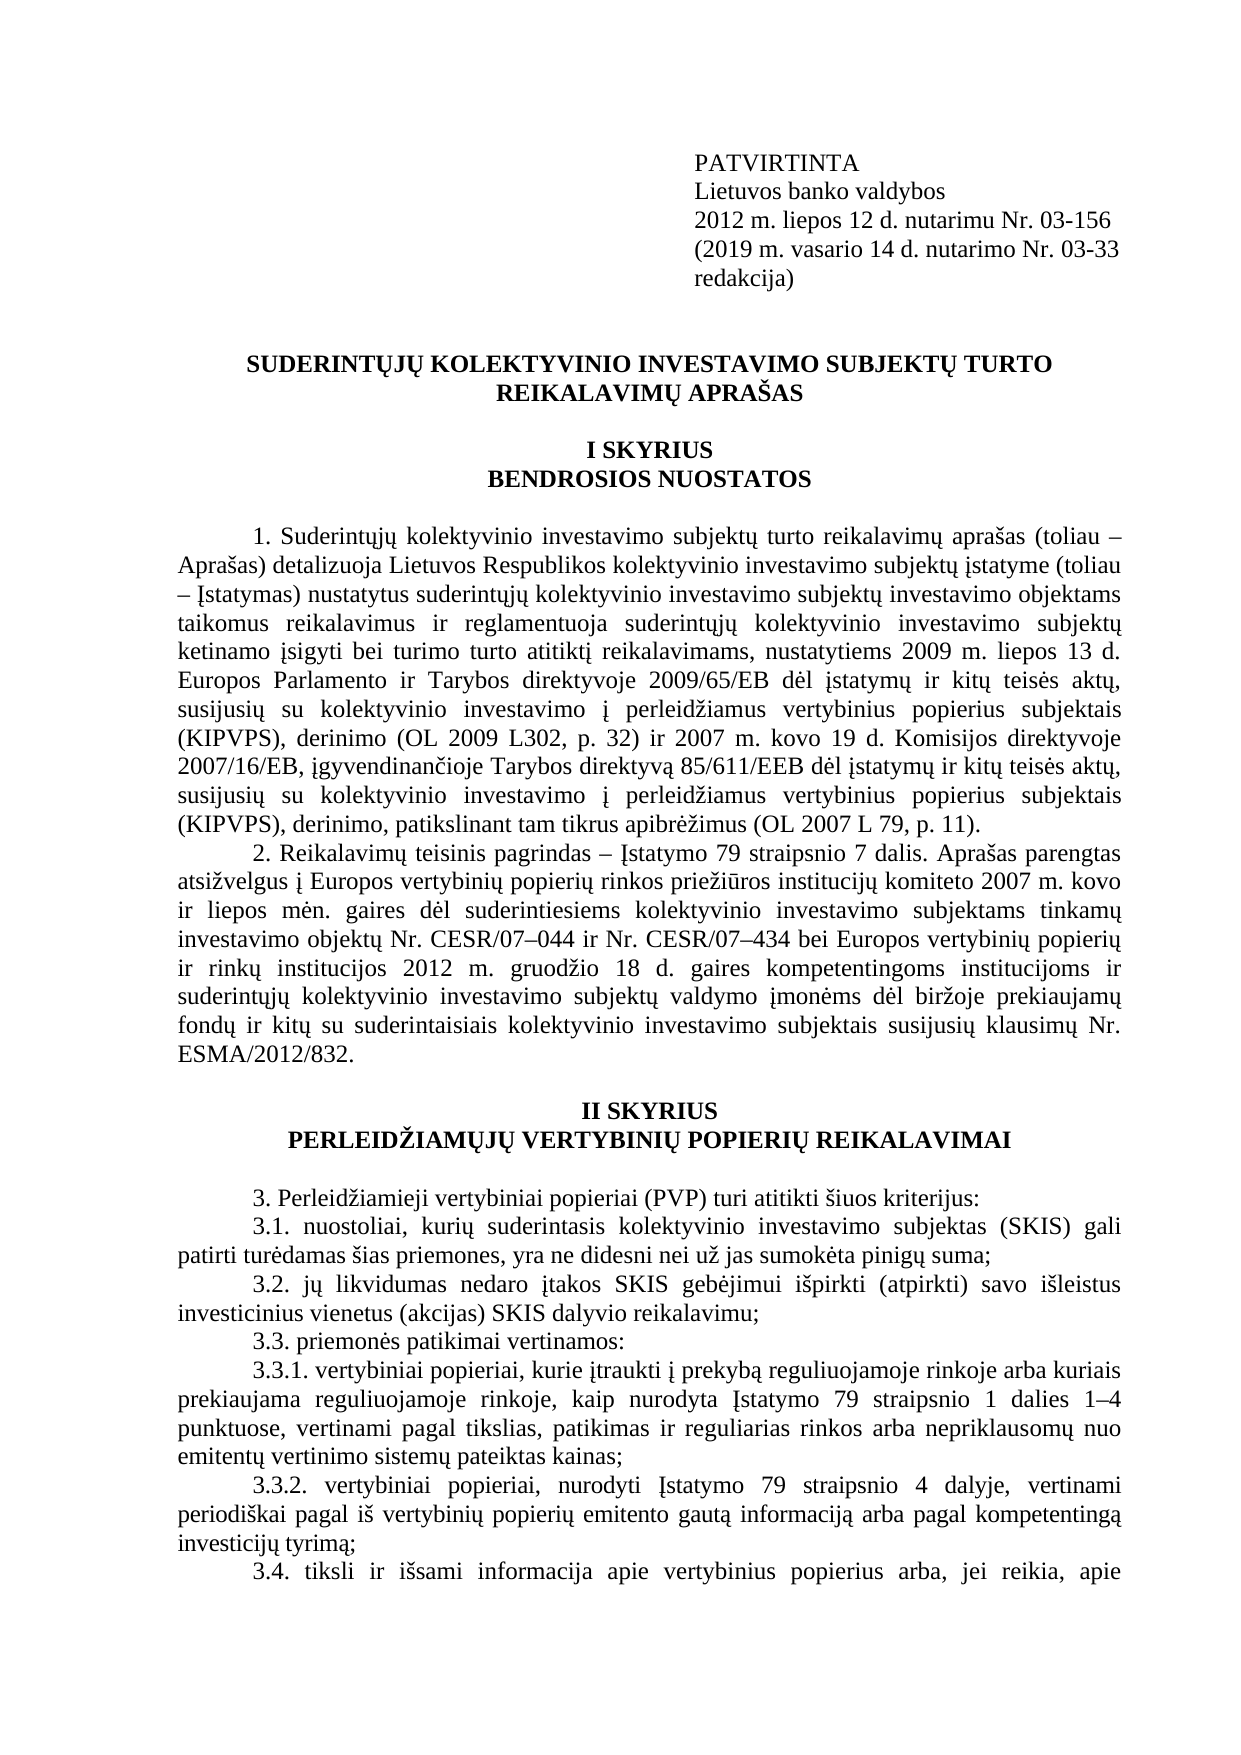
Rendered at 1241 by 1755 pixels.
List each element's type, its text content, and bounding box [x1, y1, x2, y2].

text PATVIRTINTA [694, 148, 1122, 176]
text 3. Perleidžiamieji vertybiniai popieriai (PVP) turi atitikti šiuos kriterijus: [177, 1183, 1122, 1211]
text 3.3.1. vertybiniai popieriai, kurie įtraukti į prekybą reguliuojamoje rinkoje arba kuriais prekiaujama reguliuojamoje rinkoje, kaip nurodyta Įstatymo 79 straipsnio 1 dalies 1–4 punktuose, vertinami pagal tikslias, patikimas ir reguliarias rinkos arba nepriklausomų nuo emitentų vertinimo sistemų pateiktas kainas; [177, 1355, 1122, 1470]
text 2. Reikalavimų teisinis pagrindas – Įstatymo 79 straipsnio 7 dalis. Aprašas parengtas atsižvelgus į Europos vertybinių popierių rinkos priežiūros institucijų komiteto 2007 m. kovo ir liepos mėn. gaires dėl suderintiesiems kolektyvinio investavimo subjektams tinkamų investavimo objektų Nr. CESR/07–044 ir Nr. CESR/07–434 bei Europos vertybinių popierių ir rinkų institucijos 2012 m. gruodžio 18 d. gaires kompetentingoms institucijoms ir suderintųjų kolektyvinio investavimo subjektų valdymo įmonėms dėl biržoje prekiaujamų fondų ir kitų su suderintaisiais kolektyvinio investavimo subjektais susijusių klausimų Nr. ESMA/2012/832. [177, 838, 1122, 1068]
text 2012 m. liepos 12 d. nutarimu Nr. 03-156 [694, 205, 1122, 234]
text 1. Suderintųjų kolektyvinio investavimo subjektų turto reikalavimų aprašas (toliau – Aprašas) detalizuoja Lietuvos Respublikos kolektyvinio investavimo subjektų įstatyme (toliau – Įstatymas) nustatytus suderintųjų kolektyvinio investavimo subjektų investavimo objektams taikomus reikalavimus ir reglamentuoja suderintųjų kolektyvinio investavimo subjektų ketinamo įsigyti bei turimo turto atitiktį reikalavimams, nustatytiems 2009 m. liepos 13 d. Europos Parlamento ir Tarybos direktyvoje 2009/65/EB dėl įstatymų ir kitų teisės aktų, susijusių su kolektyvinio investavimo į perleidžiamus vertybinius popierius subjektais (KIPVPS), derinimo (OL 2009 L302, p. 32) ir 2007 m. kovo 19 d. Komisijos direktyvoje 2007/16/EB, įgyvendinančioje Tarybos direktyvą 85/611/EEB dėl įstatymų ir kitų teisės aktų, susijusių su kolektyvinio investavimo į perleidžiamus vertybinius popierius subjektais (KIPVPS), derinimo, patikslinant tam tikrus apibrėžimus (OL 2007 L 79, p. 11). [177, 521, 1122, 838]
text Lietuvos banko valdybos [694, 176, 1122, 205]
text 3.3. priemonės patikimai vertinamos: [177, 1326, 1122, 1355]
text 3.3.2. vertybiniai popieriai, nurodyti Įstatymo 79 straipsnio 4 dalyje, vertinami periodiškai pagal iš vertybinių popierių emitento gautą informaciją arba pagal kompetentingą investicijų tyrimą; [177, 1470, 1122, 1556]
text II SKYRIUS [177, 1096, 1122, 1125]
text redakcija) [694, 263, 1122, 291]
text I SKYRIUS [177, 435, 1122, 464]
text (2019 m. vasario 14 d. nutarimo Nr. 03-33 [694, 234, 1122, 263]
text SUDERINTŲJŲ KOLEKTYVINIO INVESTAVIMO SUBJEKTŲ TURTO REIKALAVIMŲ APRAŠAS [177, 349, 1122, 406]
text BENDROSIOS NUOSTATOS [177, 464, 1122, 493]
text 3.2. jų likvidumas nedaro įtakos SKIS gebėjimui išpirkti (atpirkti) savo išleistus investicinius vienetus (akcijas) SKIS dalyvio reikalavimu; [177, 1269, 1122, 1326]
text PERLEIDŽIAMŲJŲ VERTYBINIŲ POPIERIŲ REIKALAVIMAI [177, 1125, 1122, 1154]
text 3.1. nuostoliai, kurių suderintasis kolektyvinio investavimo subjektas (SKIS) gali patirti turėdamas šias priemones, yra ne didesni nei už jas sumokėta pinigų suma; [177, 1211, 1122, 1269]
text 3.4. tiksli ir išsami informacija apie vertybinius popierius arba, jei reikia, apie [177, 1556, 1122, 1585]
